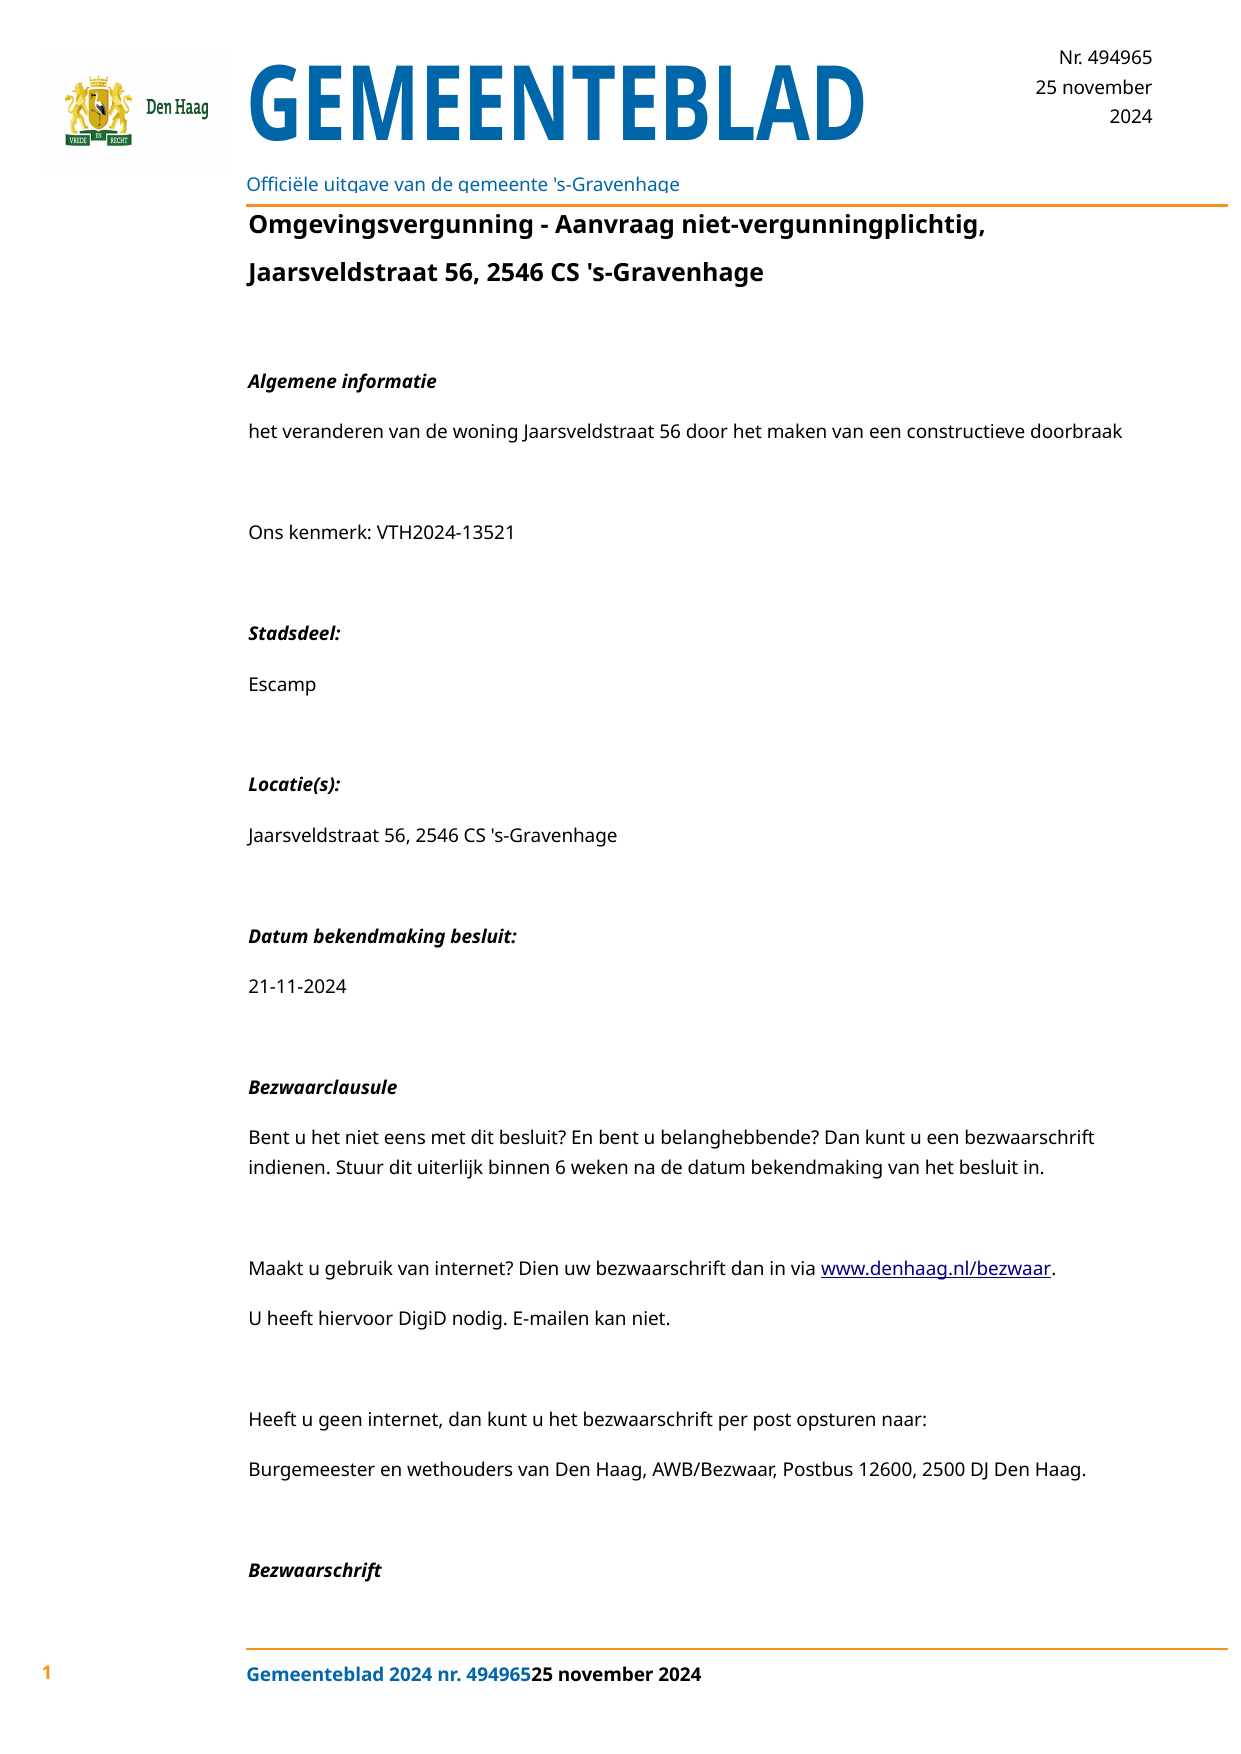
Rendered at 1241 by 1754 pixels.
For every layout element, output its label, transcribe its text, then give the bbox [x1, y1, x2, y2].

text Bezwaarschrift [248, 1557, 1152, 1583]
text Jaarsveldstraat 56, 2546 CS 's-Gravenhage [248, 822, 1152, 848]
text Bent u het niet eens met dit besluit? En bent u belanghebbende? Dan kunt u een bezwaarschrift indienen. Stuur dit uiterlijk binnen 6 weken na de datum bekendmaking van het besluit in. [248, 1124, 1152, 1180]
text Ons kenmerk: VTH2024-13521 [248, 519, 1152, 545]
text Bezwaarclausule [248, 1074, 1152, 1100]
text Algemene informatie [248, 368, 1152, 394]
text Omgevingsvergunning - Aanvraag niet-vergunningplichtig, Jaarsveldstraat 56, 2546 CS 's-Gravenhage [248, 207, 1152, 288]
text Datum bekendmaking besluit: [248, 923, 1152, 949]
text Escamp [248, 671, 1152, 697]
text Stadsdeel: [248, 620, 1152, 646]
text Burgemeester en wethouders van Den Haag, AWB/Bezwaar, Postbus 12600, 2500 DJ Den Haag. [248, 1457, 1152, 1482]
text U heeft hiervoor DigiD nodig. E-mailen kan niet. [248, 1305, 1152, 1331]
picture [41, 47, 231, 172]
text Maakt u gebruik van internet? Dien uw bezwaarschrift dan in via www.denhaag.nl/bezwaar. [248, 1255, 1152, 1281]
text 21-11-2024 [248, 973, 1152, 999]
text Heeft u geen internet, dan kunt u het bezwaarschrift per post opsturen naar: [248, 1406, 1152, 1432]
text het veranderen van de woning Jaarsveldstraat 56 door het maken van een constructieve doorbraak [248, 419, 1152, 444]
text Locatie(s): [248, 772, 1152, 797]
